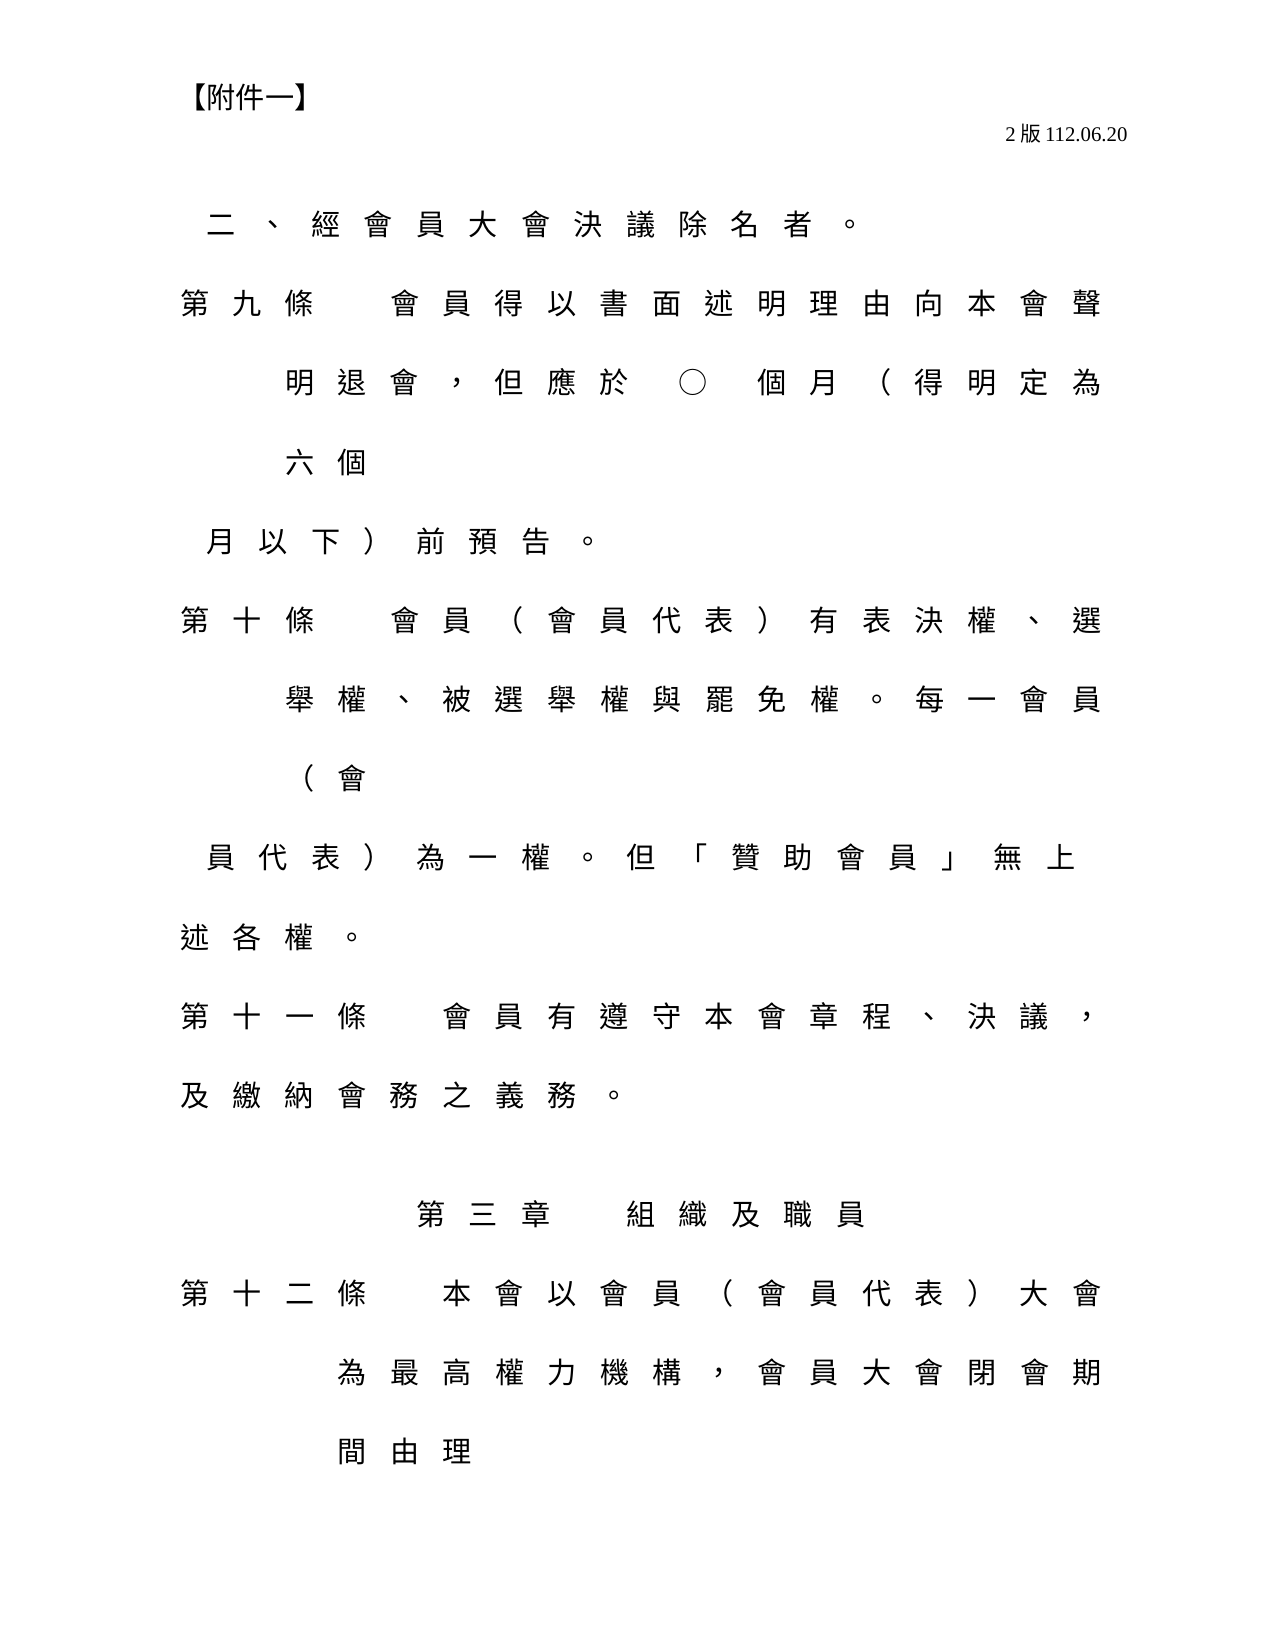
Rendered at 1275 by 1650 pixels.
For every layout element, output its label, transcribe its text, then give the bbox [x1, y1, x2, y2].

text 第三章 組織及職員 [180, 1173, 1125, 1252]
list 會員得以書面述明理由向本會聲明退會，但應於 ○ 個月（得明定為六個 [180, 262, 1125, 500]
text 員代表）為一權。但「贊助會員」無上述各權。 [180, 817, 1125, 975]
text 二、經會員大會決議除名者。 [204, 183, 1125, 262]
list 會員（會員代表）有表決權、選舉權、被選舉權與罷免權。每一會員（會 [180, 579, 1125, 817]
text 月以下）前預告。 [180, 500, 1125, 579]
text 第十一條 會員有遵守本會章程、決議，及繳納會務之義務。 [180, 975, 1125, 1133]
text 第十二條 本會以會員（會員代表）大會為最高權力機構，會員大會閉會期間由理 [180, 1252, 1125, 1489]
